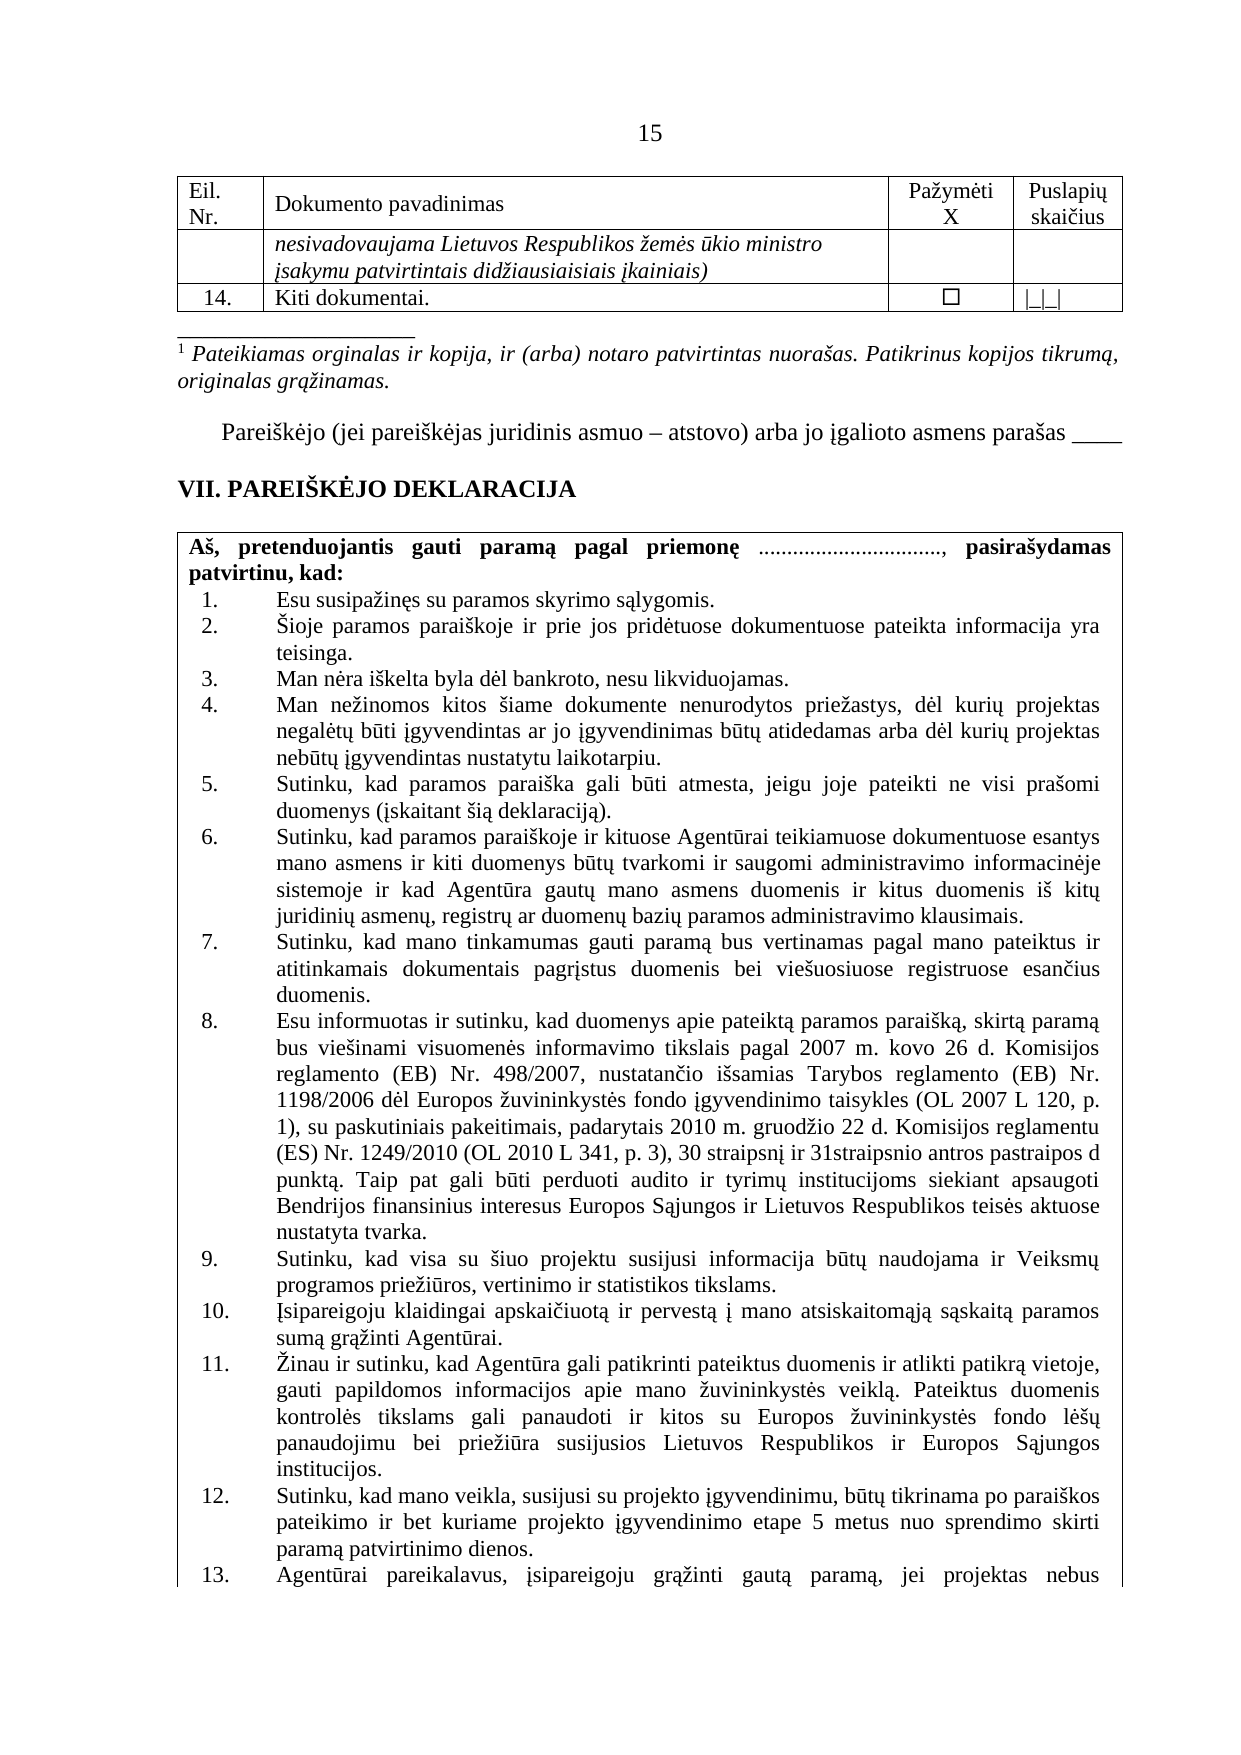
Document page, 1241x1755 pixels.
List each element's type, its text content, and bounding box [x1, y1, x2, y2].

text VII. PAREIŠKĖJO DEKLARACIJA [177, 474, 1122, 503]
table_header Dokumento pavadinimas [264, 177, 888, 229]
table_cell [1014, 230, 1122, 283]
table_header Pažymėti X [889, 177, 1013, 229]
table_cell [] [889, 284, 1013, 311]
table_cell [] [889, 230, 1013, 283]
text ___________________ [177, 312, 1122, 340]
table_header Eil. Nr. [178, 177, 263, 229]
table_cell Kiti dokumentai. [264, 284, 888, 311]
table_header Aš, pretenduojantis gauti paramą pagal priemonę ................................, pasirašydamas patvirtinu, kad: 1. Esu susipažinęs su paramos skyrimo sąlygomis. 2. Šioje paramos paraiškoje ir prie jos pridėtuose dokumentuose pateikta informacija yra teisinga. 3. Man nėra iškelta byla dėl bankroto, nesu likviduojamas. 4. Man nežinomos kitos šiame dokumente nenurodytos priežastys, dėl kurių projektas negalėtų būti įgyvendintas ar jo įgyvendinimas būtų atidedamas arba dėl kurių projektas nebūtų įgyvendintas nustatytu laikotarpiu. 5. Sutinku, kad paramos paraiška gali būti atmesta, jeigu joje pateikti ne visi prašomi duomenys (įskaitant šią deklaraciją). 6. Sutinku, kad paramos paraiškoje ir kituose Agentūrai teikiamuose dokumentuose esantys mano asmens ir kiti duomenys būtų tvarkomi ir saugomi administravimo informacinėje sistemoje ir kad Agentūra gautų mano asmens duomenis ir kitus duomenis iš kitų juridinių asmenų, registrų ar duomenų bazių paramos administravimo klausimais. 7. Sutinku, kad mano tinkamumas gauti paramą bus vertinamas pagal mano pateiktus ir atitinkamais dokumentais pagrįstus duomenis bei viešuosiuose registruose esančius duomenis. 8. Esu informuotas ir sutinku, kad duomenys apie pateiktą paramos paraišką, skirtą paramą bus viešinami visuomenės informavimo tikslais pagal 2007 m. kovo 26 d. Komisijos reglamento (EB) Nr. 498/2007, nustatančio išsamias Tarybos reglamento (EB) Nr. 1198/2006 dėl Europos žuvininkystės fondo įgyvendinimo taisykles (OL 2007 L 120, p. 1), su paskutiniais pakeitimais, padarytais 2010 m. gruodžio 22 d. Komisijos reglamentu (ES) Nr. 1249/2010 (OL 2010 L 341, p. 3), 30 straipsnį ir 31straipsnio antros pastraipos d punktą. Taip pat gali būti perduoti audito ir tyrimų institucijoms siekiant apsaugoti Bendrijos finansinius interesus Europos Sąjungos ir Lietuvos Respublikos teisės aktuose nustatyta tvarka. 9. Sutinku, kad visa su šiuo projektu susijusi informacija būtų naudojama ir Veiksmų programos priežiūros, vertinimo ir statistikos tikslams. 10. Įsipareigoju klaidingai apskaičiuotą ir pervestą į mano atsiskaitomąją sąskaitą paramos sumą grąžinti Agentūrai. 11. Žinau ir sutinku, kad Agentūra gali patikrinti pateiktus duomenis ir atlikti patikrą vietoje, gauti papildomos informacijos apie mano žuvininkystės veiklą. Pateiktus duomenis kontrolės tikslams gali panaudoti ir kitos su Europos žuvininkystės fondo lėšų panaudojimu bei priežiūra susijusios Lietuvos Respublikos ir Europos Sąjungos institucijos. 12. Sutinku, kad mano veikla, susijusi su projekto įgyvendinimu, būtų tikrinama po paraiškos pateikimo ir bet kuriame projekto įgyvendinimo etape 5 metus nuo sprendimo skirti paramą patvirtinimo dienos. 13. Agentūrai pareikalavus, įsipareigoju grąžinti gautą paramą, jei projektas nebus [178, 533, 1122, 1587]
table_cell [178, 230, 263, 283]
table_cell |_|_| [1014, 284, 1122, 311]
table_cell nesivadovaujama Lietuvos Respublikos žemės ūkio ministro įsakymu patvirtintais didžiausiaisiais įkainiais) [264, 230, 888, 283]
text Pareiškėjo (jei pareiškėjas juridinis asmuo – atstovo) arba jo įgalioto asmens parašas ____ [177, 417, 1122, 446]
table_cell 14. [178, 284, 263, 311]
text 1 Pateikiamas orginalas ir kopija, ir (arba) notaro patvirtintas nuorašas. Patikrinus kopijos tikrumą, originalas grąžinamas. [177, 340, 1122, 393]
table_header Puslapių skaičius [1014, 177, 1122, 229]
